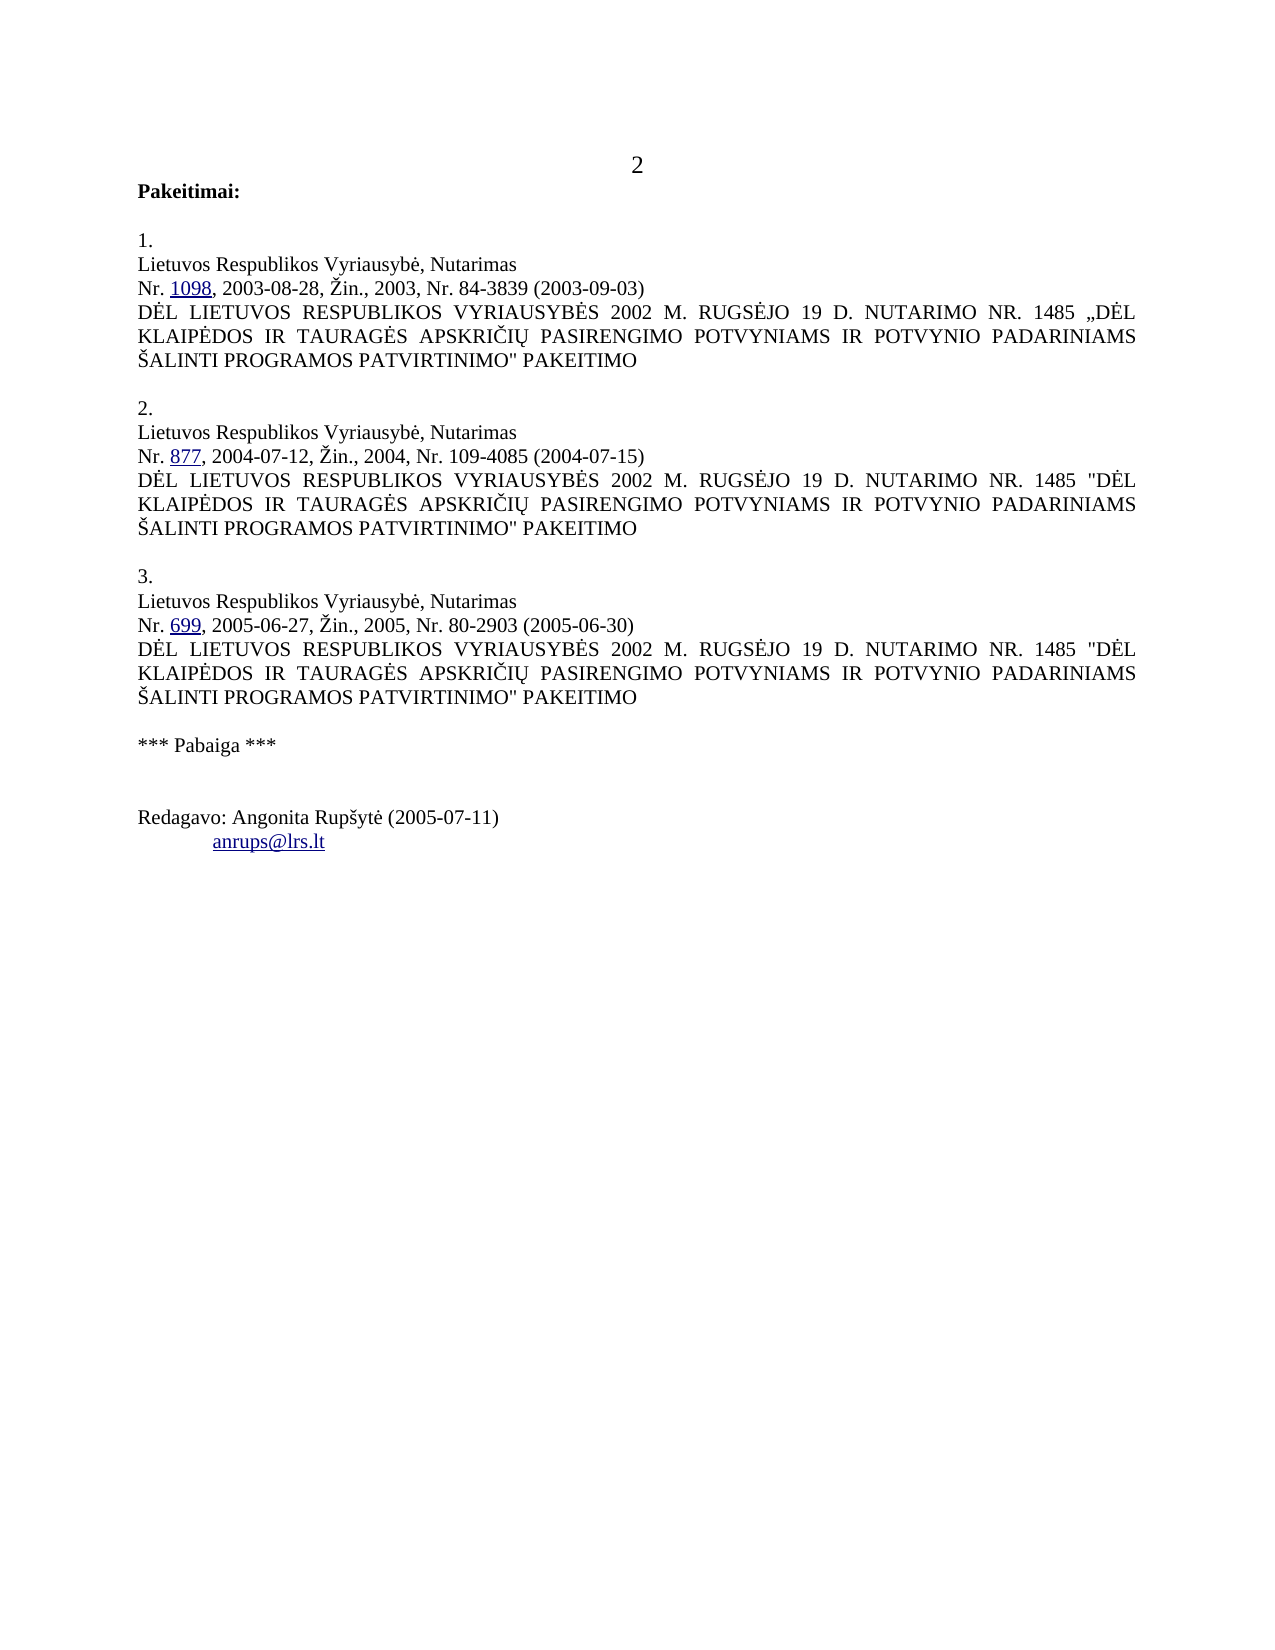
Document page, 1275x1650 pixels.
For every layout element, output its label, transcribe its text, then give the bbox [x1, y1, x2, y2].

text Lietuvos Respublikos Vyriausybė, Nutarimas [137, 588, 1137, 613]
text 2. [137, 396, 1137, 420]
text Lietuvos Respublikos Vyriausybė, Nutarimas [137, 420, 1137, 444]
text DĖL LIETUVOS RESPUBLIKOS VYRIAUSYBĖS 2002 M. RUGSĖJO 19 D. NUTARIMO NR. 1485 „DĖL KLAIPĖDOS IR TAURAGĖS APSKRIČIŲ PASIRENGIMO POTVYNIAMS IR POTVYNIO PADARINIAMS ŠALINTI PROGRAMOS PATVIRTINIMO" PAKEITIMO [137, 300, 1137, 372]
text Redagavo: Angonita Rupšytė (2005-07-11) [137, 805, 1137, 829]
text Nr. 1098, 2003-08-28, Žin., 2003, Nr. 84-3839 (2003-09-03) [137, 276, 1137, 300]
text 1. [137, 228, 1137, 252]
text 3. [137, 564, 1137, 588]
text Nr. 877, 2004-07-12, Žin., 2004, Nr. 109-4085 (2004-07-15) [137, 444, 1137, 468]
text anrups@lrs.lt [137, 829, 1137, 853]
text DĖL LIETUVOS RESPUBLIKOS VYRIAUSYBĖS 2002 M. RUGSĖJO 19 D. NUTARIMO NR. 1485 "DĖL KLAIPĖDOS IR TAURAGĖS APSKRIČIŲ PASIRENGIMO POTVYNIAMS IR POTVYNIO PADARINIAMS ŠALINTI PROGRAMOS PATVIRTINIMO" PAKEITIMO [137, 637, 1137, 709]
text *** Pabaiga *** [137, 733, 1137, 757]
text Lietuvos Respublikos Vyriausybė, Nutarimas [137, 252, 1137, 276]
text DĖL LIETUVOS RESPUBLIKOS VYRIAUSYBĖS 2002 M. RUGSĖJO 19 D. NUTARIMO NR. 1485 "DĖL KLAIPĖDOS IR TAURAGĖS APSKRIČIŲ PASIRENGIMO POTVYNIAMS IR POTVYNIO PADARINIAMS ŠALINTI PROGRAMOS PATVIRTINIMO" PAKEITIMO [137, 468, 1137, 540]
text Pakeitimai: [137, 179, 1137, 203]
text Nr. 699, 2005-06-27, Žin., 2005, Nr. 80-2903 (2005-06-30) [137, 613, 1137, 637]
